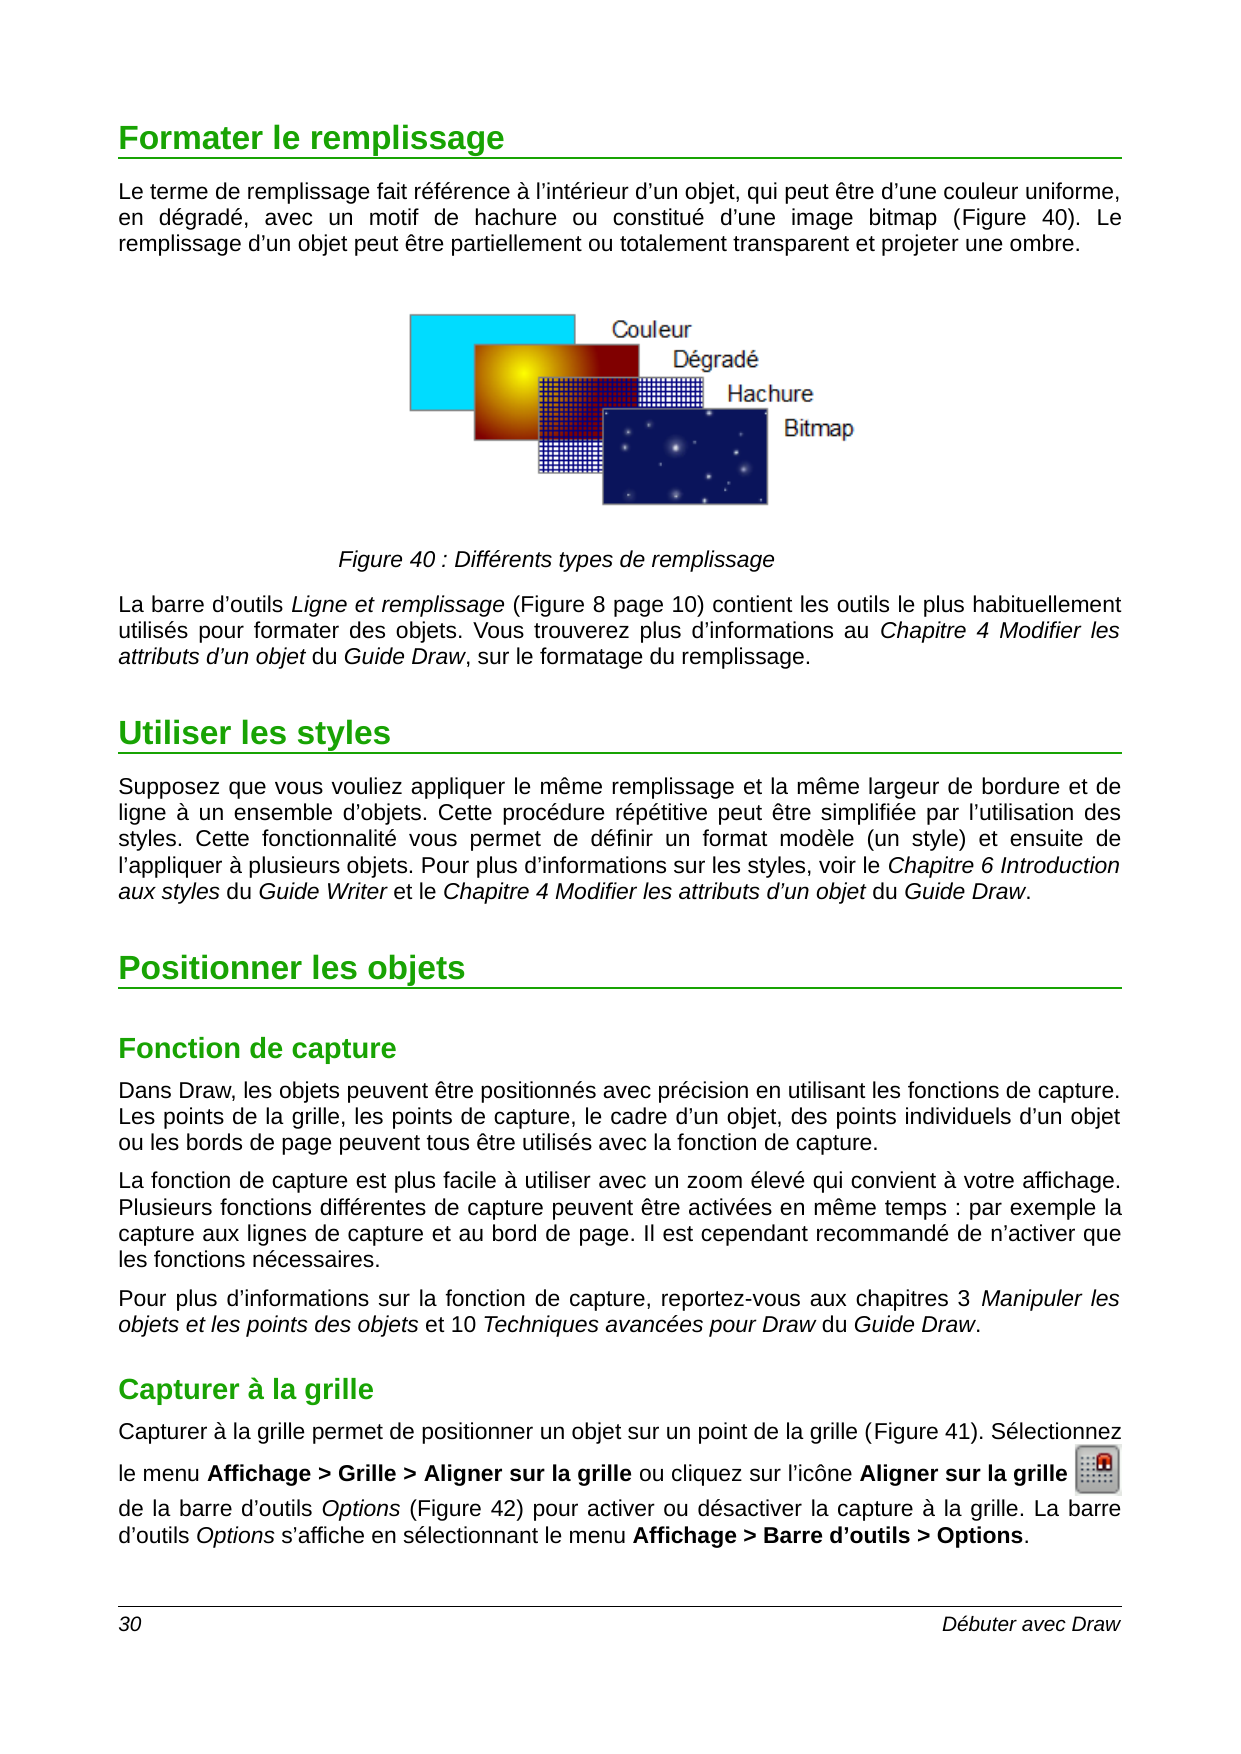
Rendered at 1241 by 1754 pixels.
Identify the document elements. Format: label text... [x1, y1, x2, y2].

text Pour plus d’informations sur la fonction de capture, reportez-vous aux chapitres 3 Manipuler les objets et les points des objets et 10 Techniques avancées pour Draw du Guide Draw. [118, 1284, 1122, 1337]
subtitle Fonction de capture [118, 1031, 1122, 1064]
picture [1074, 1444, 1122, 1496]
text Le terme de remplissage fait référence à l’intérieur d’un objet, qui peut être d’une couleur uniforme, en dégradé, avec un motif de hachure ou constitué d’une image bitmap (Figure 40). Le remplissage d’un objet peut être partiellement ou totalement transparent et projeter une ombre. [118, 178, 1122, 257]
text Supposez que vous vouliez appliquer le même remplissage et la même largeur de bordure et de ligne à un ensemble d’objets. Cette procédure répétitive peut être simplifiée par l’utilisation des styles. Cette fonctionnalité vous permet de définir un format modèle (un style) et ensuite de l’appliquer à plusieurs objets. Pour plus d’informations sur les styles, voir le Chapitre 6 Introduction aux styles du Guide Writer et le Chapitre 4 Modifier les attributs d’un objet du Guide Draw. [118, 773, 1122, 904]
text La barre d’outils Ligne et remplissage (Figure 8 page 11) contient les outils le plus habituellement utilisés pour formater des objets. Vous trouverez plus d’informations au Chapitre 4 Modifier les attributs d’un objet du Guide Draw, sur le formatage du remplissage. [118, 591, 1122, 669]
text Dans Draw, les objets peuvent être positionnés avec précision en utilisant les fonctions de capture. Les points de la grille, les points de capture, le cadre d’un objet, des points individuels d’un objet ou les bords de page peuvent tous être utilisés avec la fonction de capture. [118, 1077, 1122, 1156]
subtitle Positionner les objets [118, 948, 1122, 987]
subtitle Formater le remplissage [118, 118, 1122, 157]
picture [338, 280, 903, 546]
text Capturer à la grille permet de positionner un objet sur un point de la grille (Figure 41). Sélectionnez le menu Affichage > Grille > Aligner sur la grille ou cliquez sur l’icône Aligner sur la grille de la barre d’outils Options (Figure 42) pour activer ou désactiver la capture à la grille. La barre d’outils Options s’affiche en sélectionnant le menu Affichage > Barre d’outils > Options. [118, 1418, 1122, 1548]
subtitle Capturer à la grille [118, 1372, 1122, 1406]
text Figure 40 : Différents types de remplissage [338, 546, 902, 572]
text La fonction de capture est plus facile à utiliser avec un zoom élevé qui convient à votre affichage. Plusieurs fonctions différentes de capture peuvent être activées en même temps : par exemple la capture aux lignes de capture et au bord de page. Il est cependant recommandé de n’activer que les fonctions nécessaires. [118, 1167, 1122, 1273]
subtitle Utiliser les styles [118, 713, 1122, 752]
